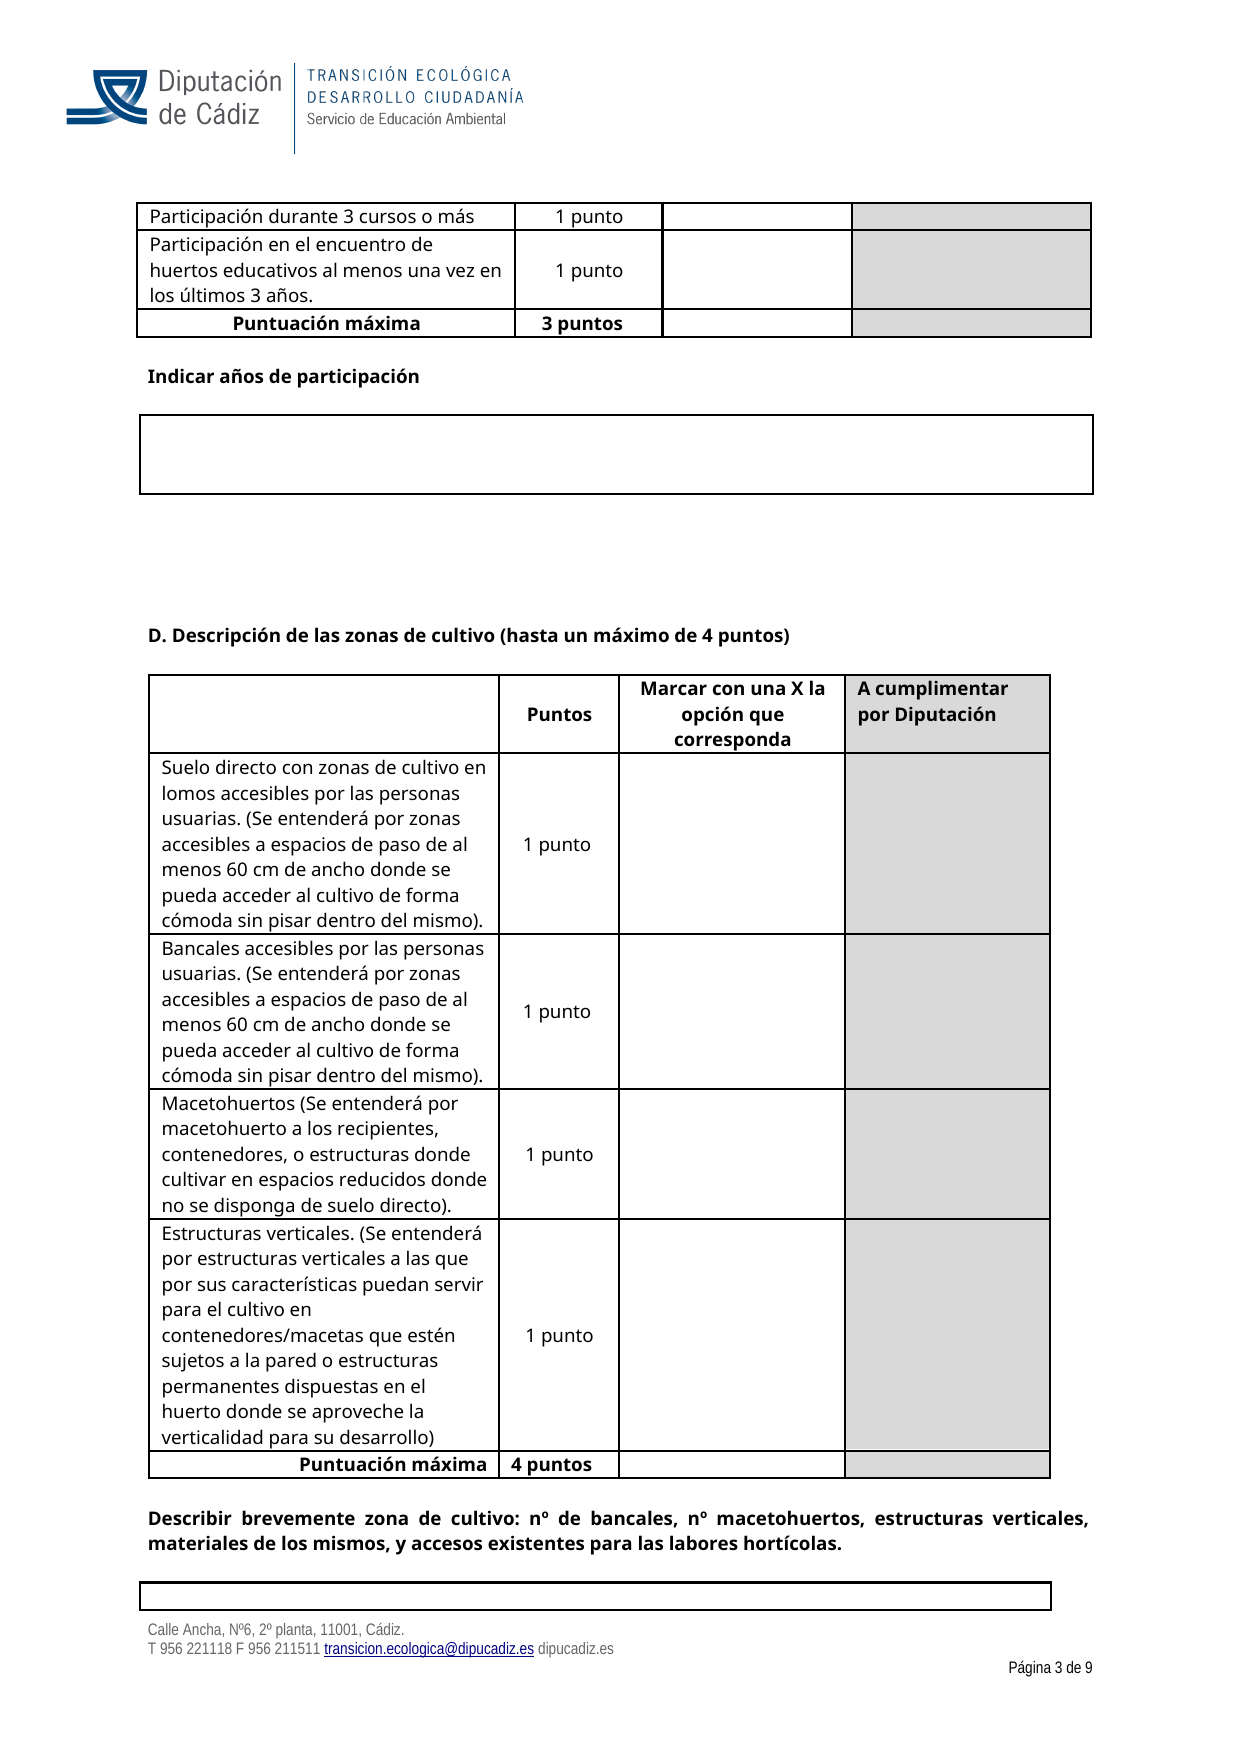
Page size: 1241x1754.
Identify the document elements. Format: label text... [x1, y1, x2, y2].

table_header A cumplimentar por Diputación [846, 676, 1049, 752]
table_header [141, 1584, 1050, 1609]
table_cell [620, 754, 844, 933]
text Indicar años de participación [148, 363, 1092, 389]
table_cell [846, 1090, 1049, 1218]
table_cell 1 punto [516, 204, 661, 229]
table_header Marcar con una X la opción que corresponda [620, 676, 844, 752]
table_cell 1 punto [500, 1220, 618, 1449]
table_cell [846, 1220, 1049, 1449]
table_cell Participación en el encuentro de huertos educativos al menos una vez en los últimos 3 años. [138, 231, 514, 308]
table_cell [853, 310, 1090, 336]
table_cell [853, 204, 1090, 229]
table_cell 1 punto [500, 754, 618, 933]
table_cell 1 punto [500, 935, 618, 1088]
table_cell Bancales accesibles por las personas usuarias. (Se entenderá por zonas accesibles a espacios de paso de al menos 60 cm de ancho donde se pueda acceder al cultivo de forma cómoda sin pisar dentro del mismo). [150, 935, 498, 1088]
table_cell Participación durante 3 cursos o más [138, 204, 514, 229]
table_cell [664, 231, 851, 308]
table_cell Puntuación máxima [150, 1452, 498, 1477]
table_cell [664, 204, 851, 229]
table_cell Suelo directo con zonas de cultivo en lomos accesibles por las personas usuarias. (Se entenderá por zonas accesibles a espacios de paso de al menos 60 cm de ancho donde se pueda acceder al cultivo de forma cómoda sin pisar dentro del mismo). [150, 754, 498, 933]
table_header [150, 676, 498, 752]
table_cell Estructuras verticales. (Se entenderá por estructuras verticales a las que por sus características puedan servir para el cultivo en contenedores/macetas que estén sujetos a la pared o estructuras permanentes dispuestas en el huerto donde se aproveche la verticalidad para su desarrollo) [150, 1220, 498, 1449]
table_header Puntos [500, 676, 618, 752]
table_cell [620, 935, 844, 1088]
table_cell [620, 1090, 844, 1218]
text D. Descripción de las zonas de cultivo (hasta un máximo de 4 puntos) [148, 622, 1092, 648]
table_cell [853, 231, 1090, 308]
table_cell 4 puntos [500, 1452, 618, 1477]
table_cell [664, 310, 851, 336]
text Describir brevemente zona de cultivo: nº de bancales, nº macetohuertos, estructuras verticales, materiales de los mismos, y accesos existentes para las labores hortícolas. [148, 1505, 1090, 1556]
table_cell 1 punto [500, 1090, 618, 1218]
table_cell Puntuación máxima [138, 310, 514, 336]
table_cell 3 puntos [516, 310, 661, 336]
table_cell 1 punto [516, 231, 661, 308]
table_cell [846, 935, 1049, 1088]
picture [65, 63, 591, 154]
table_header [141, 416, 1092, 493]
table_cell [846, 1452, 1049, 1477]
table_cell [846, 754, 1049, 933]
table_cell [620, 1220, 844, 1449]
table_cell Macetohuertos (Se entenderá por macetohuerto a los recipientes, contenedores, o estructuras donde cultivar en espacios reducidos donde no se disponga de suelo directo). [150, 1090, 498, 1218]
table_cell [620, 1452, 844, 1477]
